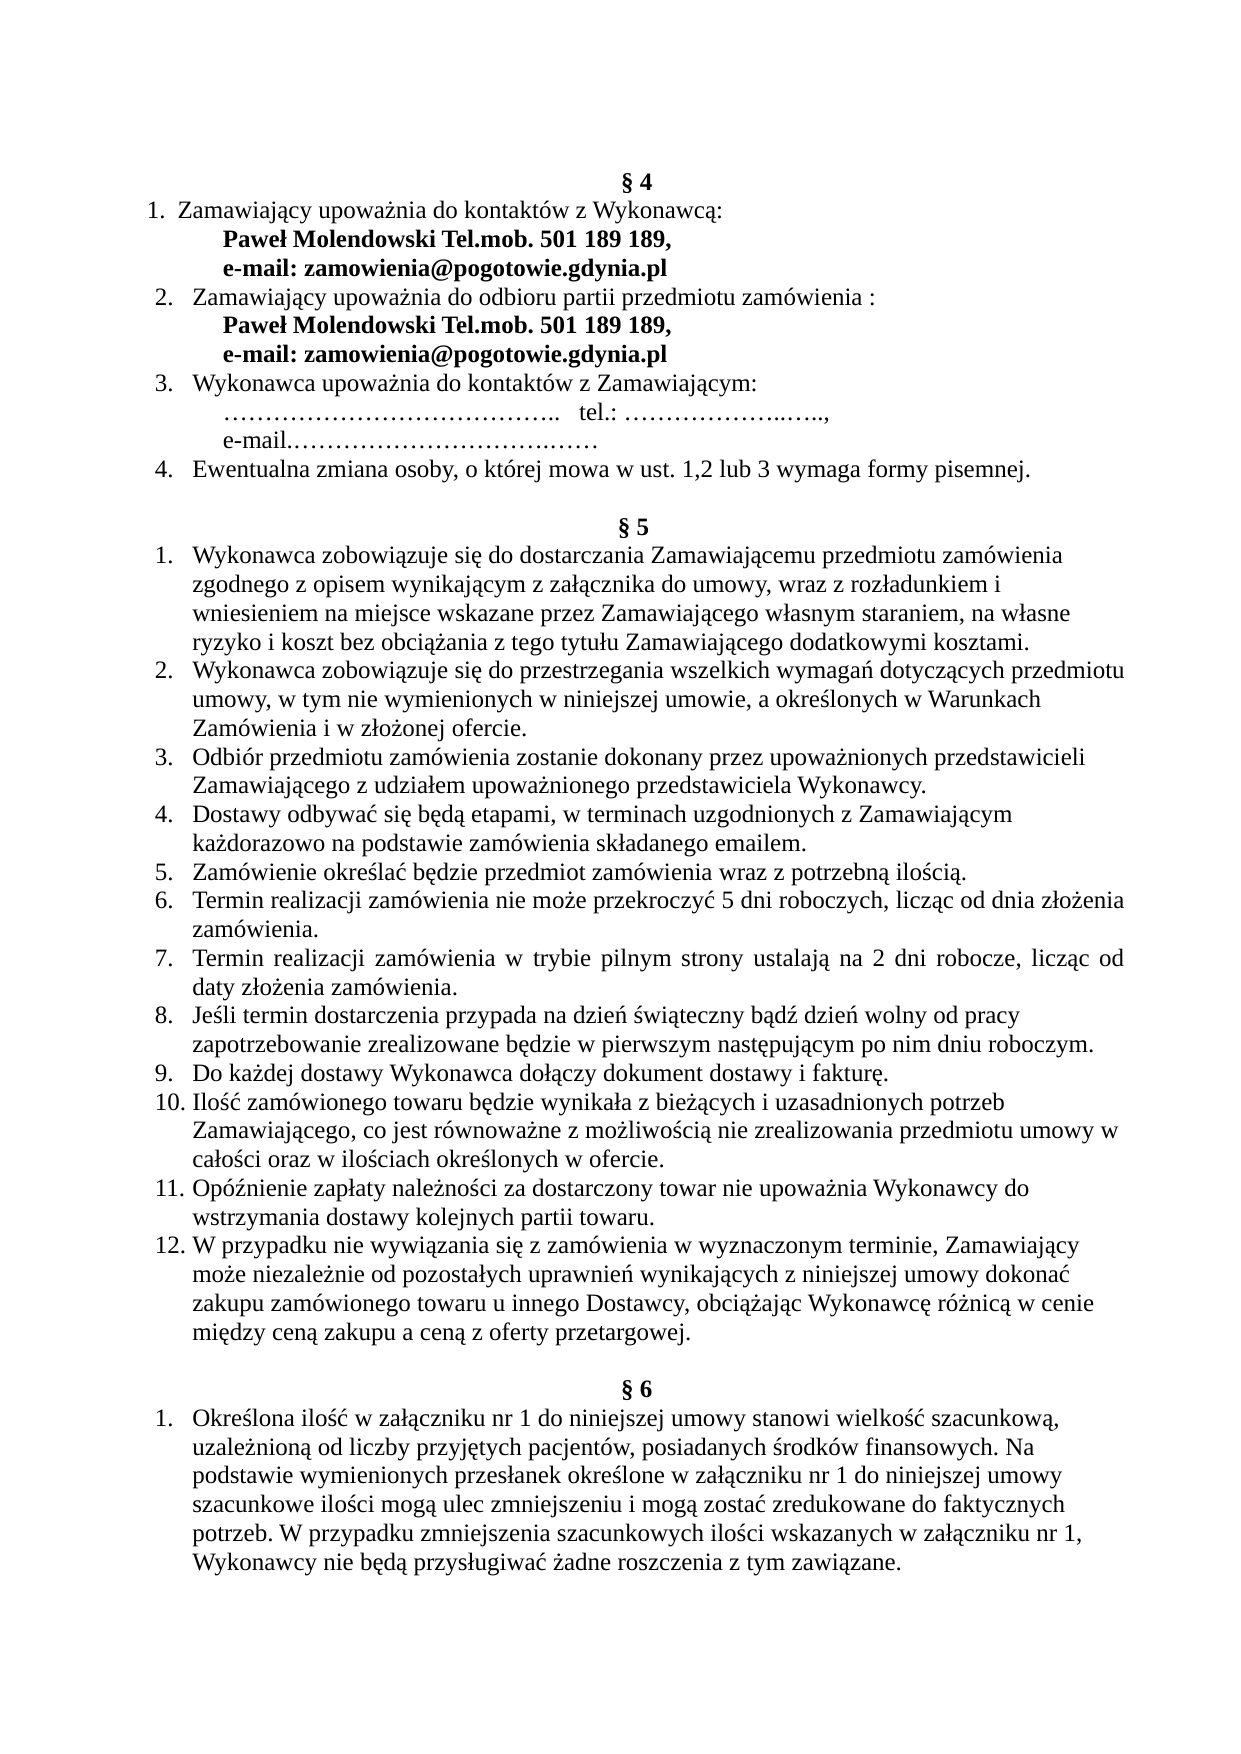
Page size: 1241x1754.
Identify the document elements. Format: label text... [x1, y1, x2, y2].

list Termin realizacji zamówienia w trybie pilnym strony ustalają na 2 dni robocze, licząc od daty złożenia zamówienia. [154, 943, 1125, 1001]
list Zamówienie określać będzie przedmiot zamówienia wraz z potrzebną ilością. [154, 857, 1125, 886]
list Odbiór przedmiotu zamówienia zostanie dokonany przez upoważnionych przed­stawicieli Zamawiającego z udziałem upoważnionego przedstawiciela Wykonawcy. [154, 742, 1125, 799]
text § 5 [148, 512, 1125, 541]
text Paweł Molendowski Tel.mob. 501 189 189, [223, 311, 1125, 339]
text § 4 [148, 167, 1125, 196]
list Jeśli termin dostarczenia przypada na dzień świąteczny bądź dzień wolny od pracy zapotrzebowanie zrealizowane będzie w pierwszym następującym po nim dniu roboczym. [154, 1001, 1125, 1058]
list Wykonawca upoważnia do kontaktów z Zamawiającym: [154, 368, 1125, 397]
list Ewentualna zmiana osoby, o której mowa w ust. 1,2 lub 3 wymaga formy pisemnej. [154, 454, 1125, 483]
list Ilość zamówionego towaru będzie wynikała z bieżących i uzasadnionych potrzeb Zamawiającego, co jest równoważne z możliwością nie zrealizowania przedmiotu umowy w całości oraz w ilościach określonych w ofercie. [154, 1087, 1125, 1173]
list Zamawiający upoważnia do odbioru partii przedmiotu zamówienia : [154, 282, 1125, 311]
text e-mail.………………………….…… [223, 426, 1125, 454]
text ………………………………….. tel.: ………………..….., [223, 397, 1125, 426]
text e-mail: zamowienia@pogotowie.gdynia.pl [223, 339, 1125, 368]
list W przypadku nie wywiązania się z zamówienia w wyznaczonym terminie, Zamawiający może niezależnie od pozostałych uprawnień wynikających z niniejszej umowy dokonać zakupu zamówionego towaru u innego Dostawcy, obciążając Wykonawcę różnicą w cenie między ceną zakupu a ceną z oferty przetargowej. [154, 1231, 1125, 1346]
list Dostawy odbywać się będą etapami, w terminach uzgodnionych z Zamawiającym każdorazowo na podstawie zamówienia składanego emailem. [154, 799, 1125, 857]
text Paweł Molendowski Tel.mob. 501 189 189, [223, 224, 1125, 253]
text § 6 [148, 1374, 1125, 1403]
list Termin realizacji zamówienia nie może przekroczyć 5 dni roboczych, licząc od dnia złożenia zamówienia. [154, 886, 1125, 943]
list Określona ilość w załączniku nr 1 do niniejszej umowy stanowi wielkość szacunkową, uzależnioną od liczby przyjętych pacjentów, posiadanych środków finansowych. Na podstawie wymienionych przesłanek określone w załączniku nr 1 do niniejszej umowy szacunkowe ilości mogą ulec zmniejszeniu i mogą zostać zredukowane do faktycznych potrzeb. W przypadku zmniejszenia szacunkowych ilości wskazanych w załączniku nr 1, Wykonawcy nie będą przysługiwać żadne roszczenia z tym zawiązane. [154, 1403, 1125, 1576]
list Zamawiający upoważnia do kontaktów z Wykonawcą: [147, 196, 1125, 224]
list Do każdej dostawy Wykonawca dołączy dokument dostawy i fakturę. [154, 1058, 1125, 1087]
text e-mail: zamowienia@pogotowie.gdynia.pl [223, 253, 1125, 282]
list Wykonawca zobowiązuje się do przestrzegania wszelkich wymagań dotyczących przedmiotu umowy, w tym nie wymienionych w niniejszej umowie, a określonych w Warunkach Zamówienia i w złożonej ofercie. [154, 656, 1125, 742]
list Opóźnienie zapłaty należności za dostarczony towar nie upoważnia Wykonawcy do wstrzymania dostawy kolejnych partii towaru. [154, 1173, 1125, 1231]
list Wykonawca zobowiązuje się do dostarczania Zamawiającemu przedmiotu zamówienia zgodnego z opisem wynikającym z załącznika do umowy, wraz z rozładunkiem i wniesieniem na miejsce wskazane przez Zamawiającego własnym staraniem, na własne ryzyko i koszt bez obciążania z tego tytułu Zamawiającego dodatkowymi kosztami. [154, 541, 1125, 656]
